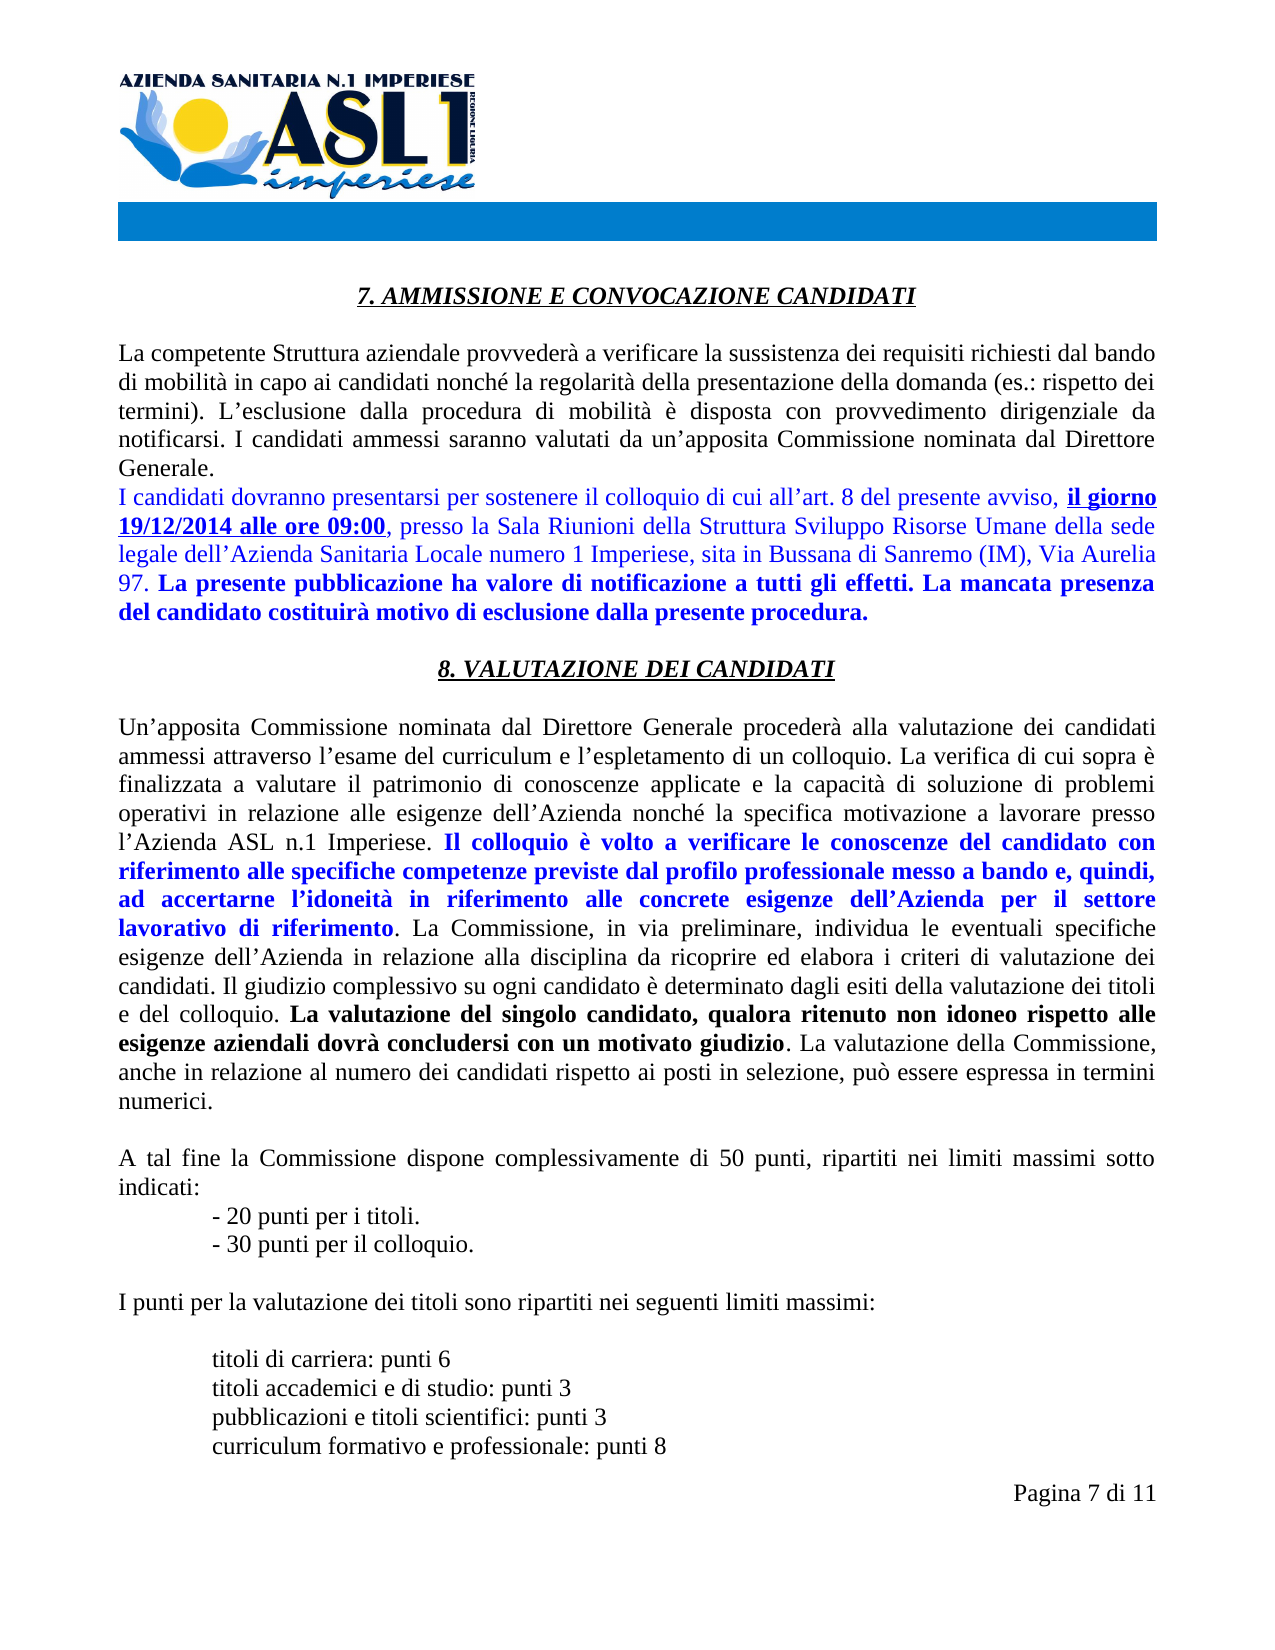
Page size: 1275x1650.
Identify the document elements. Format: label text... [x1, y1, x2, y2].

text I punti per la valutazione dei titoli sono ripartiti nei seguenti limiti massimi: [118, 1287, 1157, 1316]
text pubblicazioni e titoli scientifici: punti 3 [212, 1402, 1157, 1431]
text 8. VALUTAZIONE DEI CANDIDATI [118, 654, 1157, 683]
text curriculum formativo e professionale: punti 8 [212, 1431, 1157, 1459]
text - 30 punti per il colloquio. [212, 1229, 1157, 1258]
text titoli di carriera: punti 6 [212, 1344, 1157, 1373]
text La competente Struttura aziendale provvederà a verificare la sussistenza dei requisiti richiesti dal bando di mobilità in capo ai candidati nonché la regolarità della presentazione della domanda (es.: rispetto dei termini). L’esclusione dalla procedura di mobilità è disposta con provvedimento dirigenziale da notificarsi. I candidati ammessi saranno valutati da un’apposita Commissione nominata dal Direttore Generale. [118, 338, 1157, 482]
text titoli accademici e di studio: punti 3 [212, 1373, 1157, 1402]
text A tal fine la Commissione dispone complessivamente di 50 punti, ripartiti nei limiti massimi sotto indicati: [118, 1143, 1157, 1201]
text - 20 punti per i titoli. [212, 1201, 1157, 1229]
text I candidati dovranno presentarsi per sostenere il colloquio di cui all’art. 8 del presente avviso, il giorno 19/12/2014 alle ore 09:00, presso la Sala Riunioni della Struttura Sviluppo Risorse Umane della sede legale dell’Azienda Sanitaria Locale numero 1 Imperiese, sita in Bussana di Sanremo (IM), Via Aurelia 97. La presente pubblicazione ha valore di notificazione a tutti gli effetti. La mancata presenza del candidato costituirà motivo di esclusione dalla presente procedura. [118, 482, 1157, 626]
picture [119, 74, 475, 199]
text Un’apposita Commissione nominata dal Direttore Generale procederà alla valutazione dei candidati ammessi attraverso l’esame del curriculum e l’espletamento di un colloquio. La verifica di cui sopra è finalizzata a valutare il patrimonio di conoscenze applicate e la capacità di soluzione di problemi operativi in relazione alle esigenze dell’Azienda nonché la specifica motivazione a lavorare presso l’Azienda ASL n.1 Imperiese. Il colloquio è volto a verificare le conoscenze del candidato con riferimento alle specifiche competenze previste dal profilo professionale messo a bando e, quindi, ad accertarne l’idoneità in riferimento alle concrete esigenze dell’Azienda per il settore lavorativo di riferimento. La Commissione, in via preliminare, individua le eventuali specifiche esigenze dell’Azienda in relazione alla disciplina da ricoprire ed elabora i criteri di valutazione dei candidati. Il giudizio complessivo su ogni candidato è determinato dagli esiti della valutazione dei titoli e del colloquio. La valutazione del singolo candidato, qualora ritenuto non idoneo rispetto alle esigenze aziendali dovrà concludersi con un motivato giudizio. La valutazione della Commissione, anche in relazione al numero dei candidati rispetto ai posti in selezione, può essere espressa in termini numerici. [118, 712, 1157, 1114]
text 7. AMMISSIONE E CONVOCAZIONE CANDIDATI [118, 281, 1157, 309]
